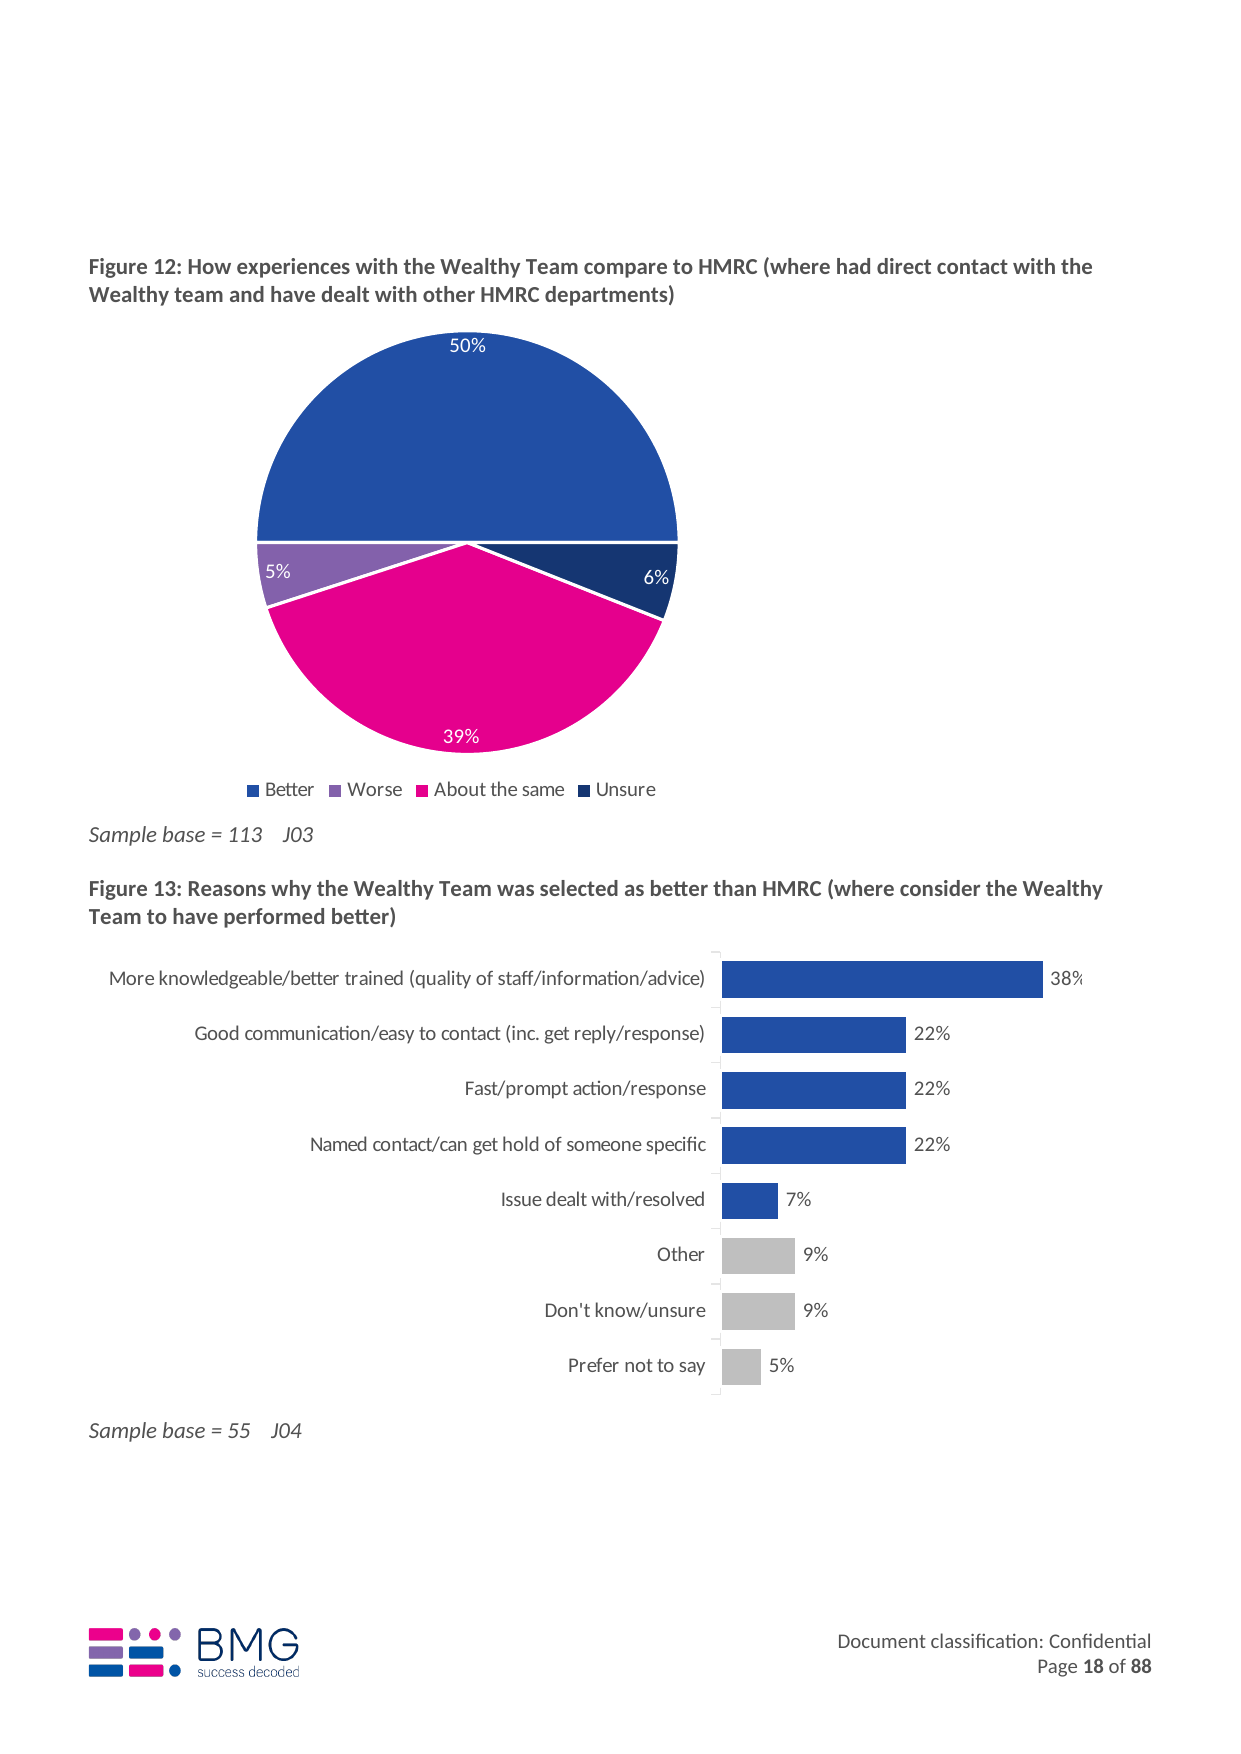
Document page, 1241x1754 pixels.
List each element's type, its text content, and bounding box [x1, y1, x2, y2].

text Sample base = 55 J04 [89, 1416, 1152, 1444]
text Figure 13: Reasons why the Wealthy Team was selected as better than HMRC (where consider the Wealthy Team to have performed better) [89, 874, 1152, 930]
text Sample base = 113 J03 [89, 820, 1152, 848]
text Figure 12: How experiences with the Wealthy Team compare to HMRC (where had direct contact with the Wealthy team and have dealt with other HMRC departments) [89, 252, 1152, 308]
